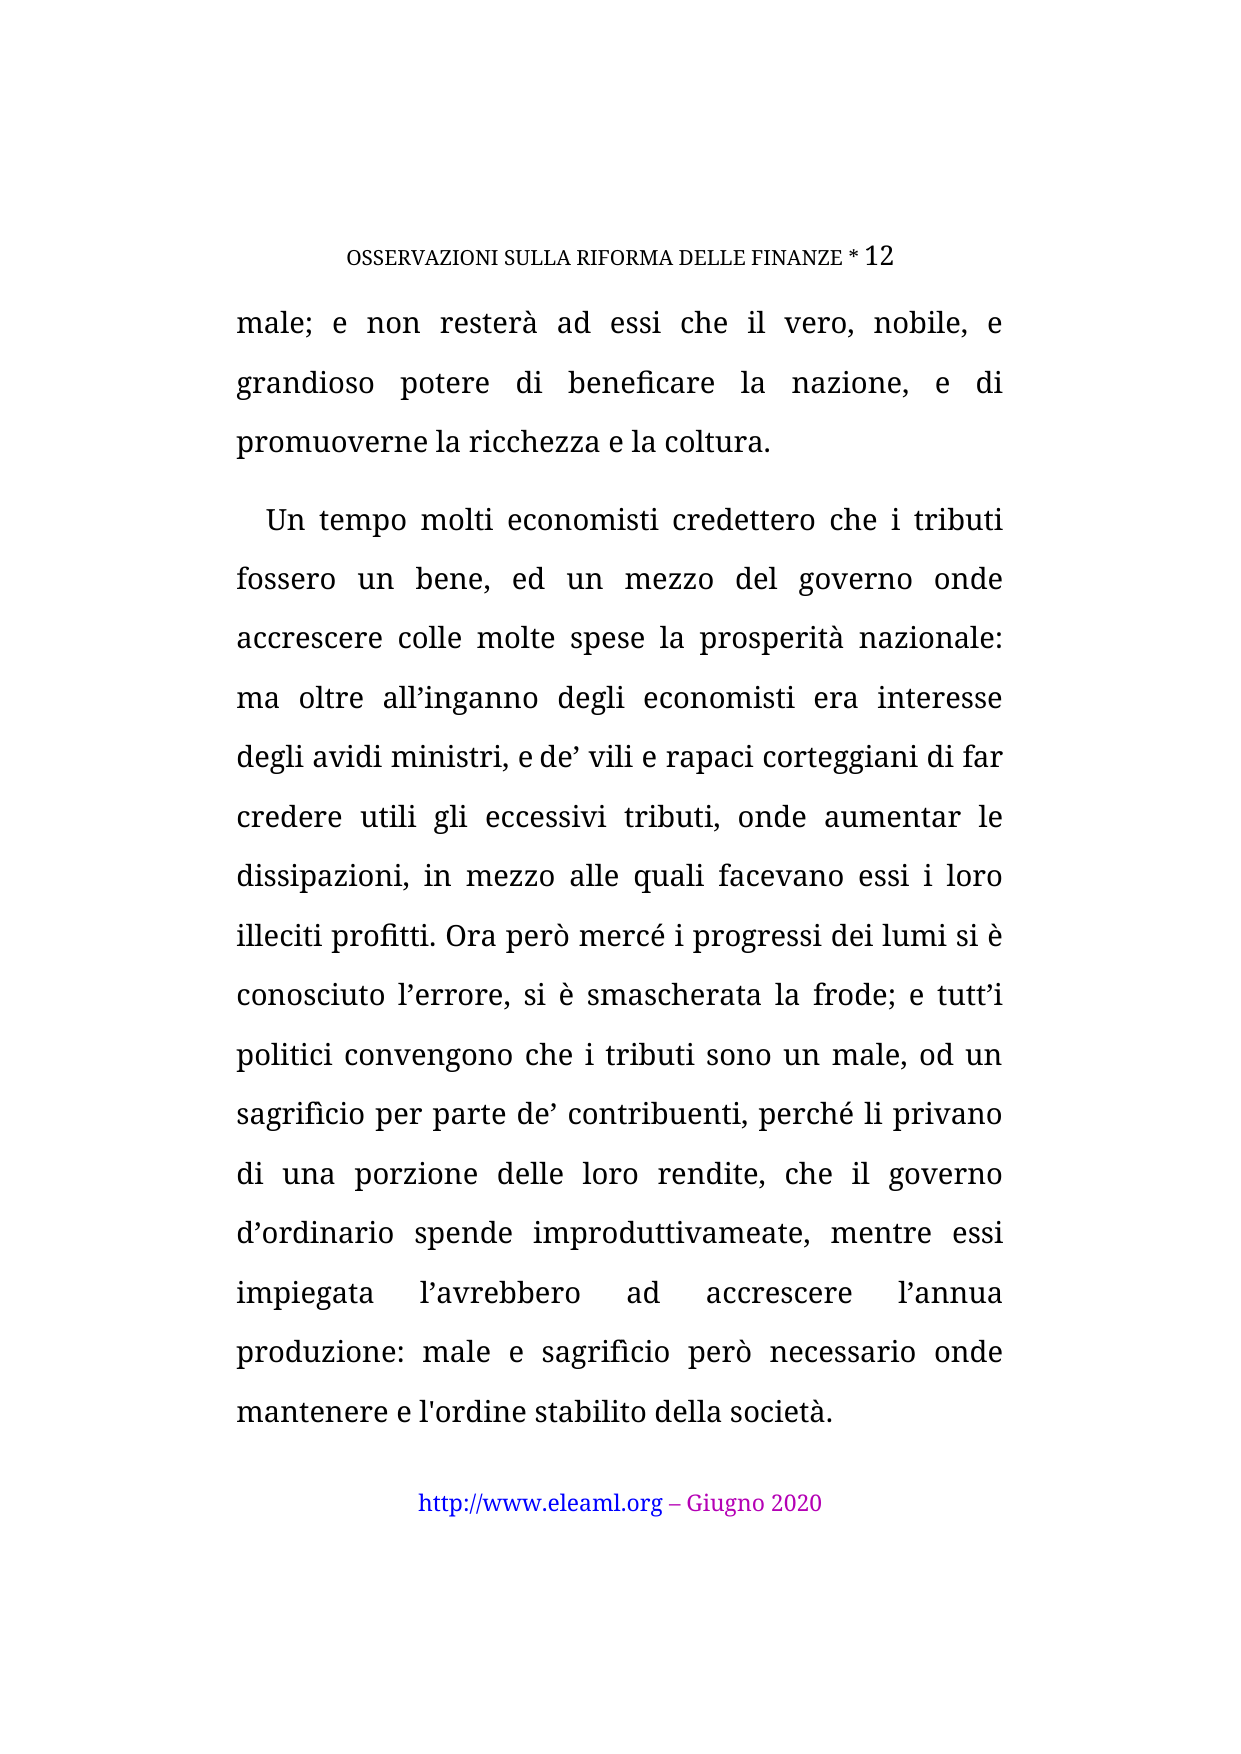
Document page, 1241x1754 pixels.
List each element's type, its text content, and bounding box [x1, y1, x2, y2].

text Un tempo molti economisti credettero che i tributi fossero un bene, ed un mezzo del governo onde accrescere colle molte spese la prosperità nazionale: ma oltre all’inganno degli economisti era interesse degli avidi ministri, e de’ vili e rapaci corteggiani di far credere utili gli eccessivi tributi, onde aumentar le dissipazioni, in mezzo alle quali facevano essi i loro illeciti profitti. Ora però mercé i progressi dei lumi si è conosciuto l’errore, si è smascherata la frode; e tutt’i politici convengono che i tributi sono un male, od un sagrifìcio per parte de’ contribuenti, perché li privano di una porzione delle loro rendite, che il governo d’ordinario spende improduttivameate, mentre essi impiegata l’avrebbero ad accrescere l’annua produzione: male e sagrifìcio però necessario onde mantenere e l'ordine stabilito della società. [236, 499, 1004, 1431]
text male; e non resterà ad essi che il vero, nobile, e grandioso potere di beneficare la nazione, e di promuoverne la ricchezza e la coltura. [236, 303, 1004, 461]
